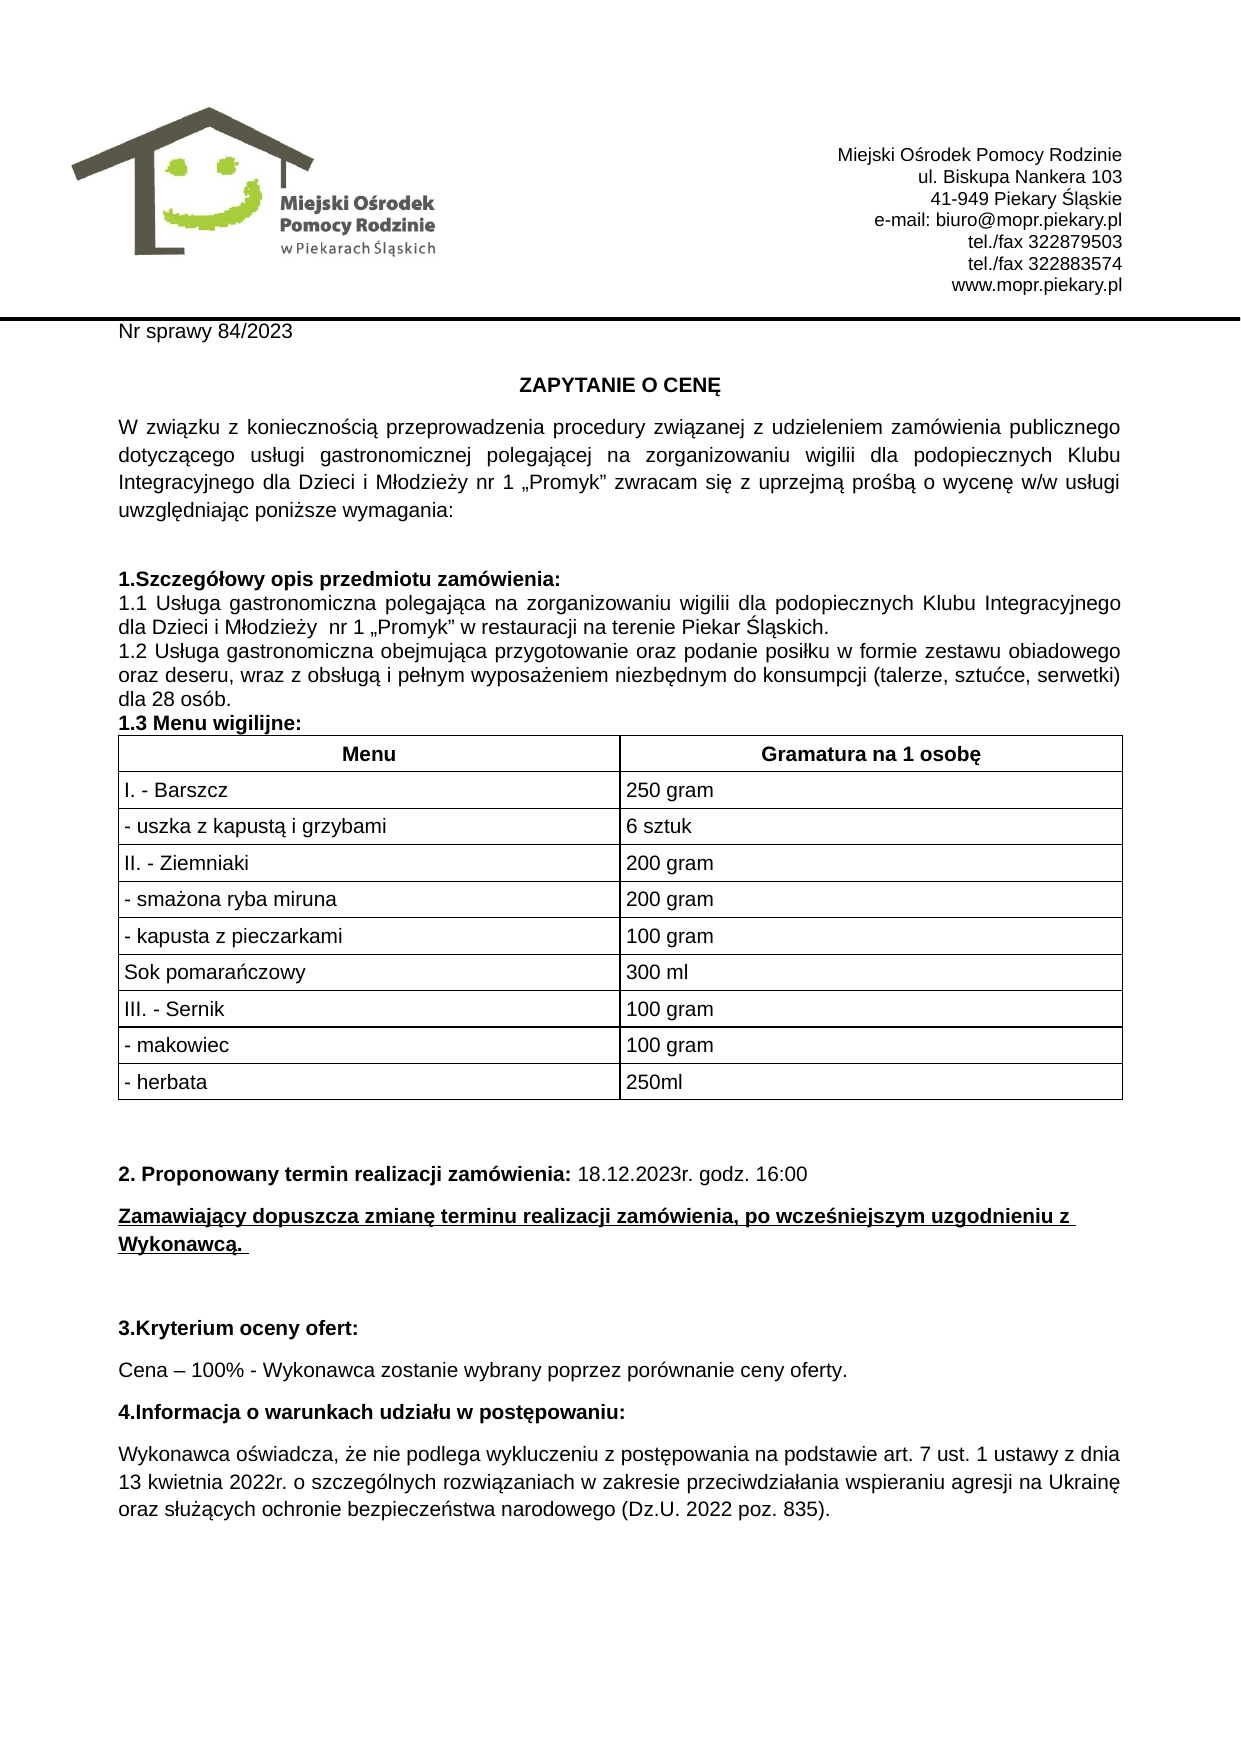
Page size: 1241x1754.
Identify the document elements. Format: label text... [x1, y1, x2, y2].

table_cell - herbata [119, 1064, 619, 1099]
text 1.3 Menu wigilijne: [118, 711, 1122, 735]
text W związku z koniecznością przeprowadzenia procedury związanej z udzieleniem zamówienia publicznego dotyczącego usługi gastronomicznej polegającej na zorganizowaniu wigilii dla podopiecznych Klubu Integracyjnego dla Dzieci i Młodzieży nr 1 „Promyk” zwracam się z uprzejmą prośbą o wycenę w/w usługi uwzględniając poniższe wymagania: [118, 415, 1122, 521]
table_cell - makowiec [119, 1028, 619, 1063]
text 1.1 Usługa gastronomiczna polegająca na zorganizowaniu wigilii dla podopiecznych Klubu Integracyjnego dla Dzieci i Młodzieży nr 1 „Promyk” w restauracji na terenie Piekar Śląskich. [118, 591, 1122, 639]
text Zamawiający dopuszcza zmianę terminu realizacji zamówienia, po wcześniejszym uzgodnieniu z Wykonawcą. [118, 1204, 1122, 1256]
text 3.Kryterium oceny ofert: [118, 1316, 1122, 1340]
table_cell 250ml [621, 1064, 1122, 1099]
text 2. Proponowany termin realizacji zamówienia: 18.12.2023r. godz. 16:00 [118, 1162, 1122, 1186]
table_header Gramatura na 1 osobę [621, 736, 1122, 771]
table_cell 250 gram [621, 772, 1122, 808]
table_cell Sok pomarańczowy [119, 955, 619, 990]
text 4.Informacja o warunkach udziału w postępowaniu: [118, 1400, 1122, 1424]
table_cell 100 gram [621, 991, 1122, 1026]
picture [71, 71, 455, 283]
table_cell I. - Barszcz [119, 772, 619, 808]
text Cena – 100% - Wykonawca zostanie wybrany poprzez porównanie ceny oferty. [118, 1358, 1122, 1382]
table_cell - uszka z kapustą i grzybami [119, 809, 619, 844]
text ZAPYTANIE O CENĘ [118, 373, 1122, 397]
table_cell 300 ml [621, 955, 1122, 990]
table_cell 100 gram [621, 1028, 1122, 1063]
text Wykonawca oświadcza, że nie podlega wykluczeniu z postępowania na podstawie art. 7 ust. 1 ustawy z dnia 13 kwietnia 2022r. o szczególnych rozwiązaniach w zakresie przeciwdziałania wspieraniu agresji na Ukrainę oraz służących ochronie bezpieczeństwa narodowego (Dz.U. 2022 poz. 835). [118, 1442, 1122, 1521]
table_cell 200 gram [621, 882, 1122, 917]
table_cell 100 gram [621, 918, 1122, 953]
table_cell 6 sztuk [621, 809, 1122, 844]
text 1.2 Usługa gastronomiczna obejmująca przygotowanie oraz podanie posiłku w formie zestawu obiadowego oraz deseru, wraz z obsługą i pełnym wyposażeniem niezbędnym do konsumpcji (talerze, sztućce, serwetki) dla 28 osób. [118, 639, 1122, 711]
table_cell III. - Sernik [119, 991, 619, 1026]
table_header Menu [119, 736, 619, 771]
table_cell - smażona ryba miruna [119, 882, 619, 917]
table_cell II. - Ziemniaki [119, 845, 619, 881]
table_cell 200 gram [621, 845, 1122, 881]
text 1.Szczegółowy opis przedmiotu zamówienia: [118, 567, 1122, 591]
table_cell - kapusta z pieczarkami [119, 918, 619, 953]
